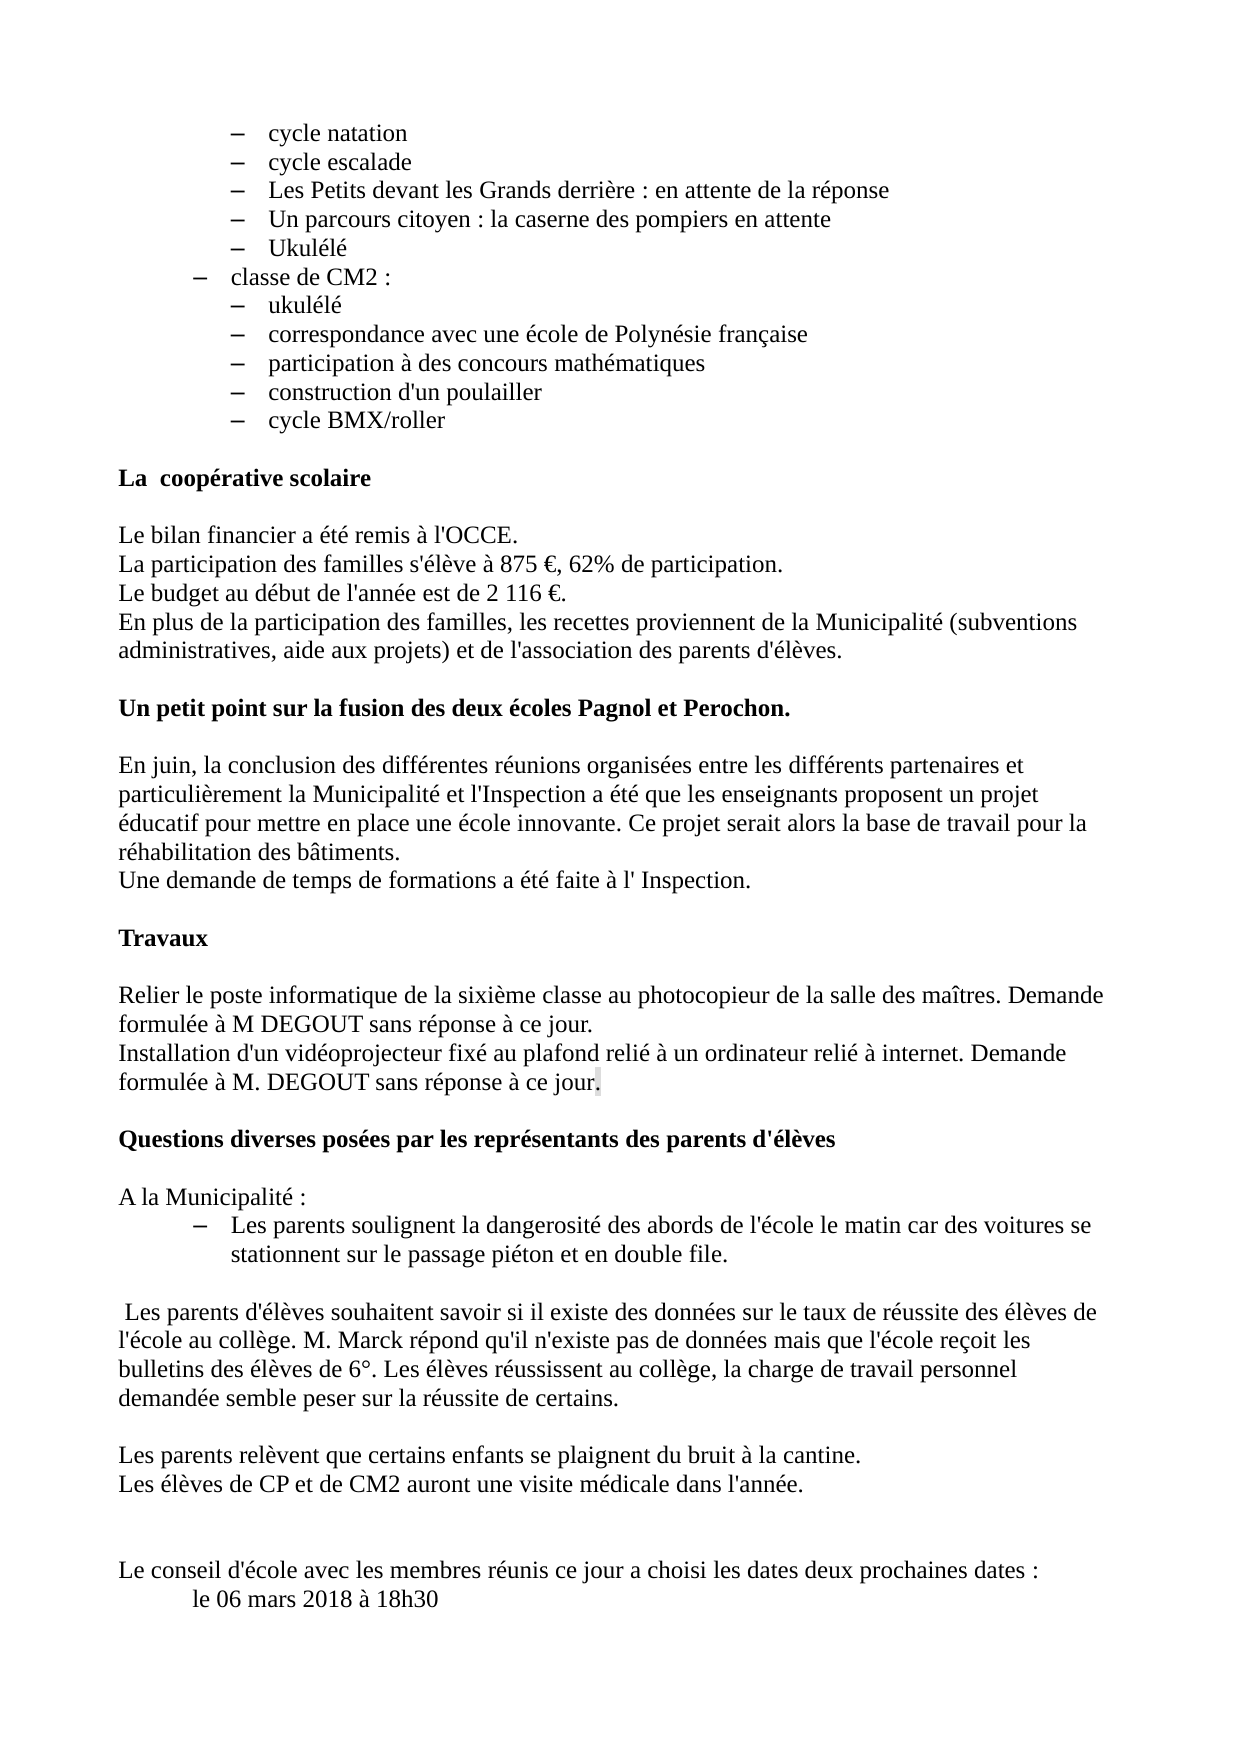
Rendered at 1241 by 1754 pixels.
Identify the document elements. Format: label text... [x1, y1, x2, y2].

text Le bilan financier a été remis à l'OCCE. [118, 521, 1122, 549]
list classe de CM2 : [193, 262, 1122, 291]
list Ukulélé [231, 233, 1122, 262]
list participation à des concours mathématiques [231, 348, 1122, 377]
text Travaux [118, 923, 1122, 952]
text le 06 mars 2018 à 18h30 [118, 1584, 1122, 1613]
text Les parents d'élèves souhaitent savoir si il existe des données sur le taux de réussite des élèves de l'école au collège. M. Marck répond qu'il n'existe pas de données mais que l'école reçoit les bulletins des élèves de 6°. Les élèves réussissent au collège, la charge de travail personnel demandée semble peser sur la réussite de certains. [118, 1297, 1122, 1412]
text Le budget au début de l'année est de 2 116 €. [118, 578, 1122, 607]
list Les Petits devant les Grands derrière : en attente de la réponse [231, 176, 1122, 204]
list Les parents soulignent la dangerosité des abords de l'école le matin car des voitures se stationnent sur le passage piéton et en double file. [193, 1211, 1122, 1268]
list cycle escalade [231, 147, 1122, 176]
text Les parents relèvent que certains enfants se plaignent du bruit à la cantine. [118, 1441, 1122, 1469]
text Questions diverses posées par les représentants des parents d'élèves [118, 1124, 1122, 1153]
list ukulélé [231, 291, 1122, 319]
text Installation d'un vidéoprojecteur fixé au plafond relié à un ordinateur relié à internet. Demande formulée à M. DEGOUT sans réponse à ce jour. [118, 1038, 1122, 1096]
list cycle natation [231, 118, 1122, 147]
text Une demande de temps de formations a été faite à l' Inspection. [118, 866, 1122, 894]
text Relier le poste informatique de la sixième classe au photocopieur de la salle des maîtres. Demande formulée à M DEGOUT sans réponse à ce jour. [118, 981, 1122, 1038]
list construction d'un poulailler [231, 377, 1122, 406]
list Un parcours citoyen : la caserne des pompiers en attente [231, 204, 1122, 233]
text Le conseil d'école avec les membres réunis ce jour a choisi les dates deux prochaines dates : [118, 1556, 1122, 1584]
text La participation des familles s'élève à 875 €, 62% de participation. [118, 549, 1122, 578]
list correspondance avec une école de Polynésie française [231, 319, 1122, 348]
text En juin, la conclusion des différentes réunions organisées entre les différents partenaires et particulièrement la Municipalité et l'Inspection a été que les enseignants proposent un projet éducatif pour mettre en place une école innovante. Ce projet serait alors la base de travail pour la réhabilitation des bâtiments. [118, 751, 1122, 866]
text La coopérative scolaire [118, 463, 1122, 492]
text Les élèves de CP et de CM2 auront une visite médicale dans l'année. [118, 1469, 1122, 1498]
text A la Municipalité : [118, 1182, 1122, 1211]
text Un petit point sur la fusion des deux écoles Pagnol et Perochon. [118, 693, 1122, 722]
list cycle BMX/roller [231, 406, 1122, 434]
text En plus de la participation des familles, les recettes proviennent de la Municipalité (subventions administratives, aide aux projets) et de l'association des parents d'élèves. [118, 607, 1122, 664]
